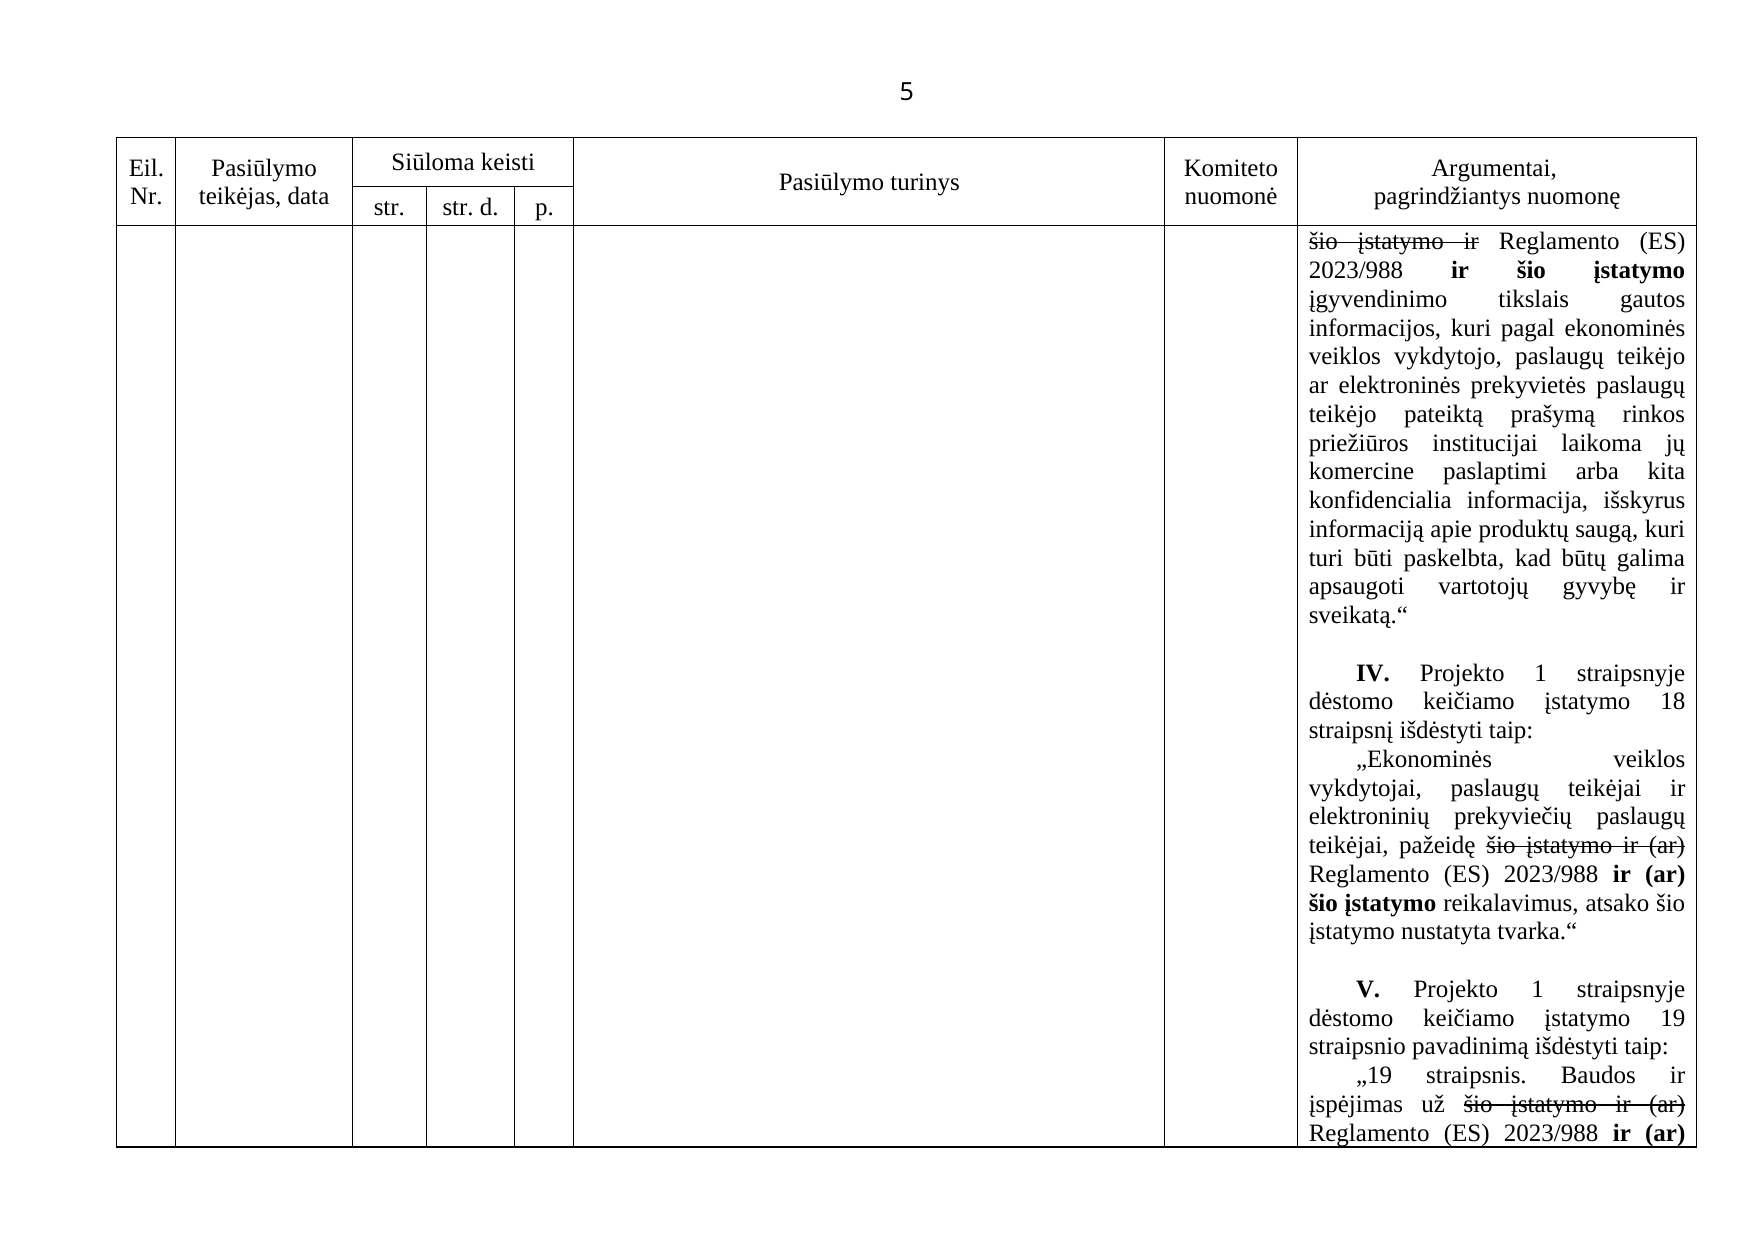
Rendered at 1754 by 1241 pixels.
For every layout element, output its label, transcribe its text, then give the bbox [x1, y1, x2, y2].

table_header Eil. Nr. [117, 138, 175, 225]
table_cell [117, 226, 175, 1146]
table_cell šio įstatymo ir Reglamento (ES) 2023/988 ir šio įstatymo įgyvendinimo tikslais gautos informacijos, kuri pagal ekonominės veiklos vykdytojo, paslaugų teikėjo ar elektroninės prekyvietės paslaugų teikėjo pateiktą prašymą rinkos priežiūros institucijai laikoma jų komercine paslaptimi arba kita konfidencialia informacija, išskyrus informaciją apie produktų saugą, kuri turi būti paskelbta, kad būtų galima apsaugoti vartotojų gyvybę ir sveikatą.“ IV. Projekto 1 straipsnyje dėstomo keičiamo įstatymo 18 straipsnį išdėstyti taip: „Ekonominės veiklos vykdytojai, paslaugų teikėjai ir elektroninių prekyviečių paslaugų teikėjai, pažeidę šio įstatymo ir (ar) Reglamento (ES) 2023/988 ir (ar) šio įstatymo reikalavimus, atsako šio įstatymo nustatyta tvarka.“ V. Projekto 1 straipsnyje dėstomo keičiamo įstatymo 19 straipsnio pavadinimą išdėstyti taip: „19 straipsnis. Baudos ir įspėjimas už šio įstatymo ir (ar) Reglamento (ES) 2023/988 ir (ar) [1298, 226, 1696, 1146]
table_cell [1165, 226, 1297, 1146]
table_header Siūloma keisti [353, 138, 573, 186]
table_cell [515, 226, 573, 1146]
table_cell p. [515, 187, 573, 225]
table_header Komiteto nuomonė [1165, 138, 1297, 225]
table_header Pasiūlymo teikėjas, data [176, 138, 352, 225]
table_cell str. d. [427, 187, 514, 225]
table_cell [353, 226, 426, 1146]
table_cell [176, 226, 352, 1146]
table_cell str. [353, 187, 426, 225]
table_cell [574, 226, 1164, 1146]
table_header Pasiūlymo turinys [574, 138, 1164, 225]
table_cell [427, 226, 514, 1146]
table_header Argumentai, pagrindžiantys nuomonę [1298, 138, 1696, 225]
